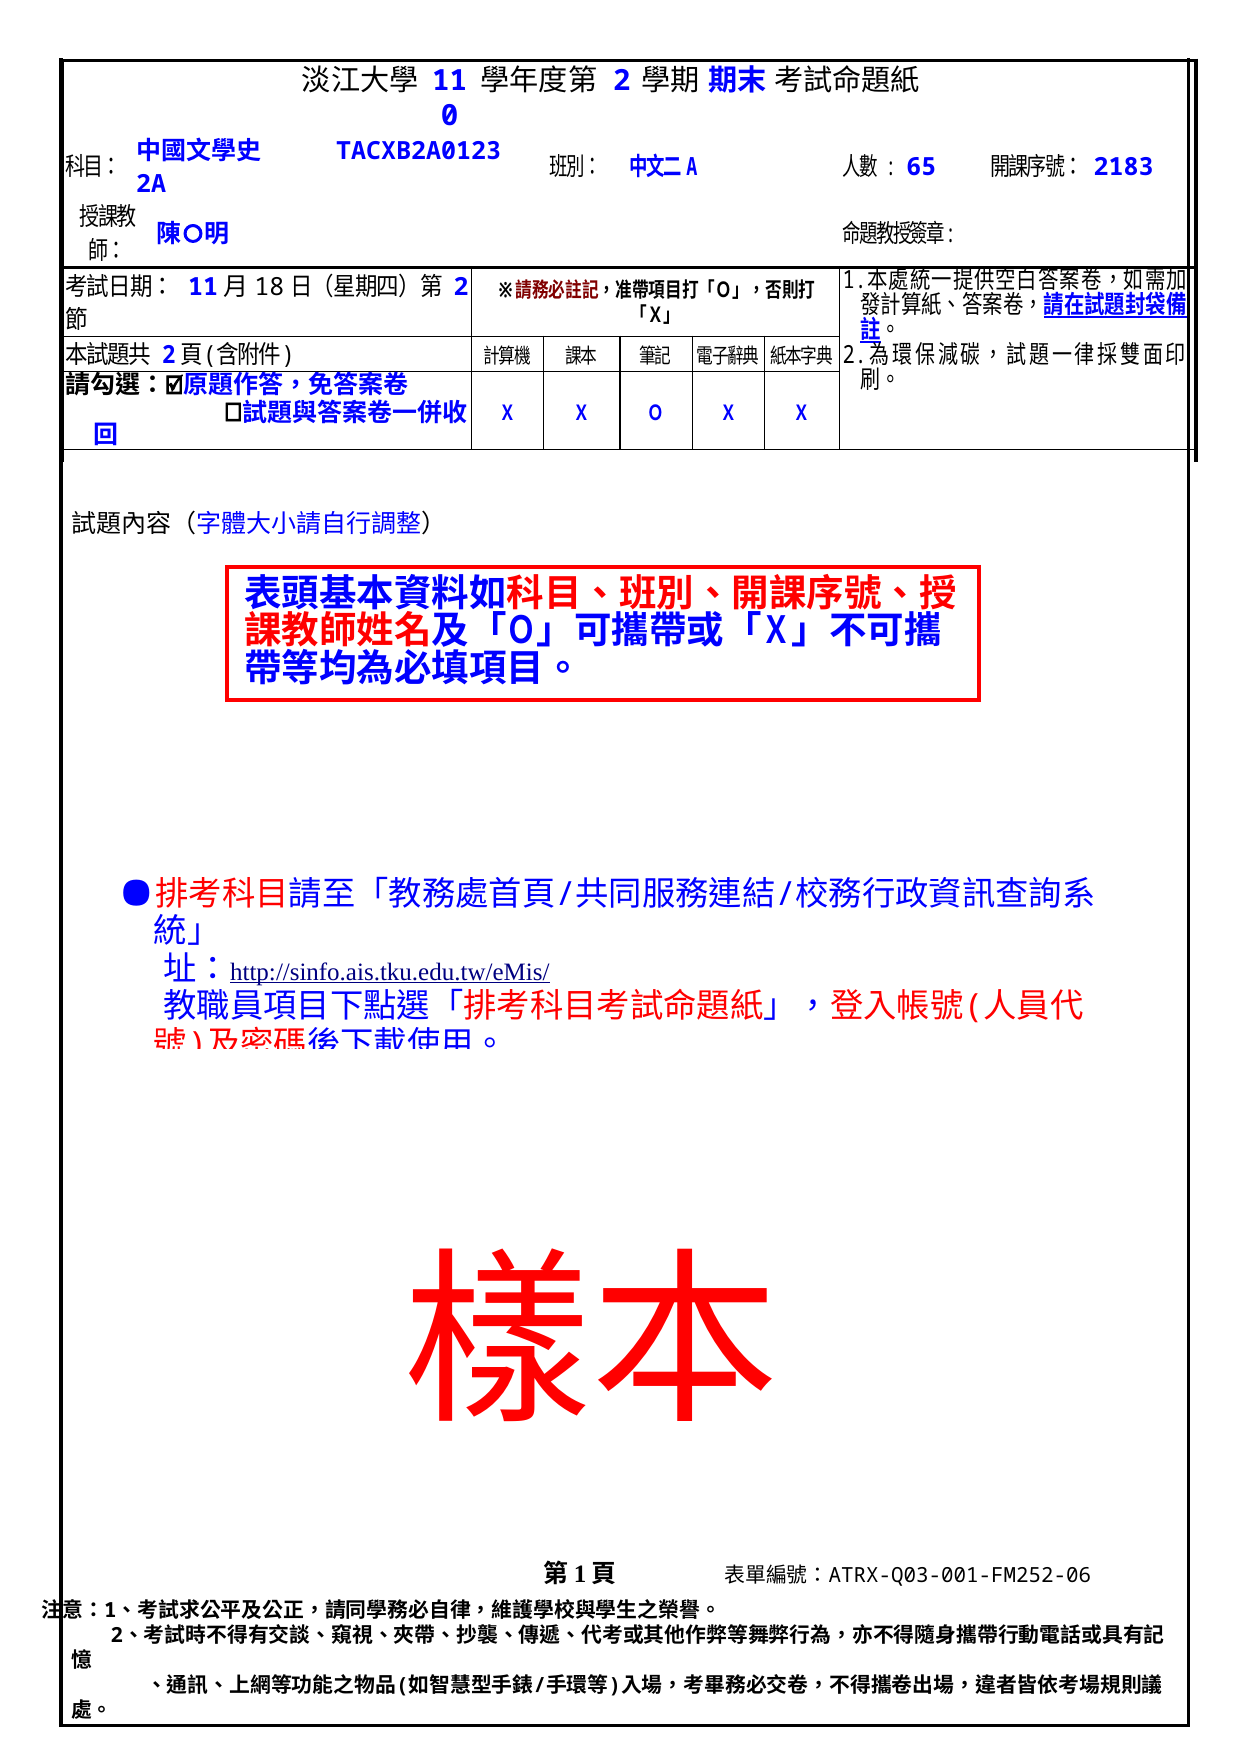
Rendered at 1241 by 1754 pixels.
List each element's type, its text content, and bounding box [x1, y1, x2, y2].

text 教職員項目下點選「排考科目考試命題紙」，登入帳號(人員代號)及密碼後下載使用。 [123, 988, 1131, 1048]
text 試題內容（字體大小請自行調整） [71, 480, 1178, 542]
text 址：http://sinfo.ais.tku.edu.tw/eMis/ [123, 950, 1131, 988]
text 表頭基本資料如科目、班別、開課序號、授課教師姓名及「Ｏ」可攜帶或「Ｘ」不可攜帶等均為必填項目。 [244, 576, 962, 689]
text 樣本 [403, 1188, 835, 1454]
text 排考科目請至「教務處首頁/共同服務連結/校務行政資訊查詢系統」 [123, 875, 1131, 950]
